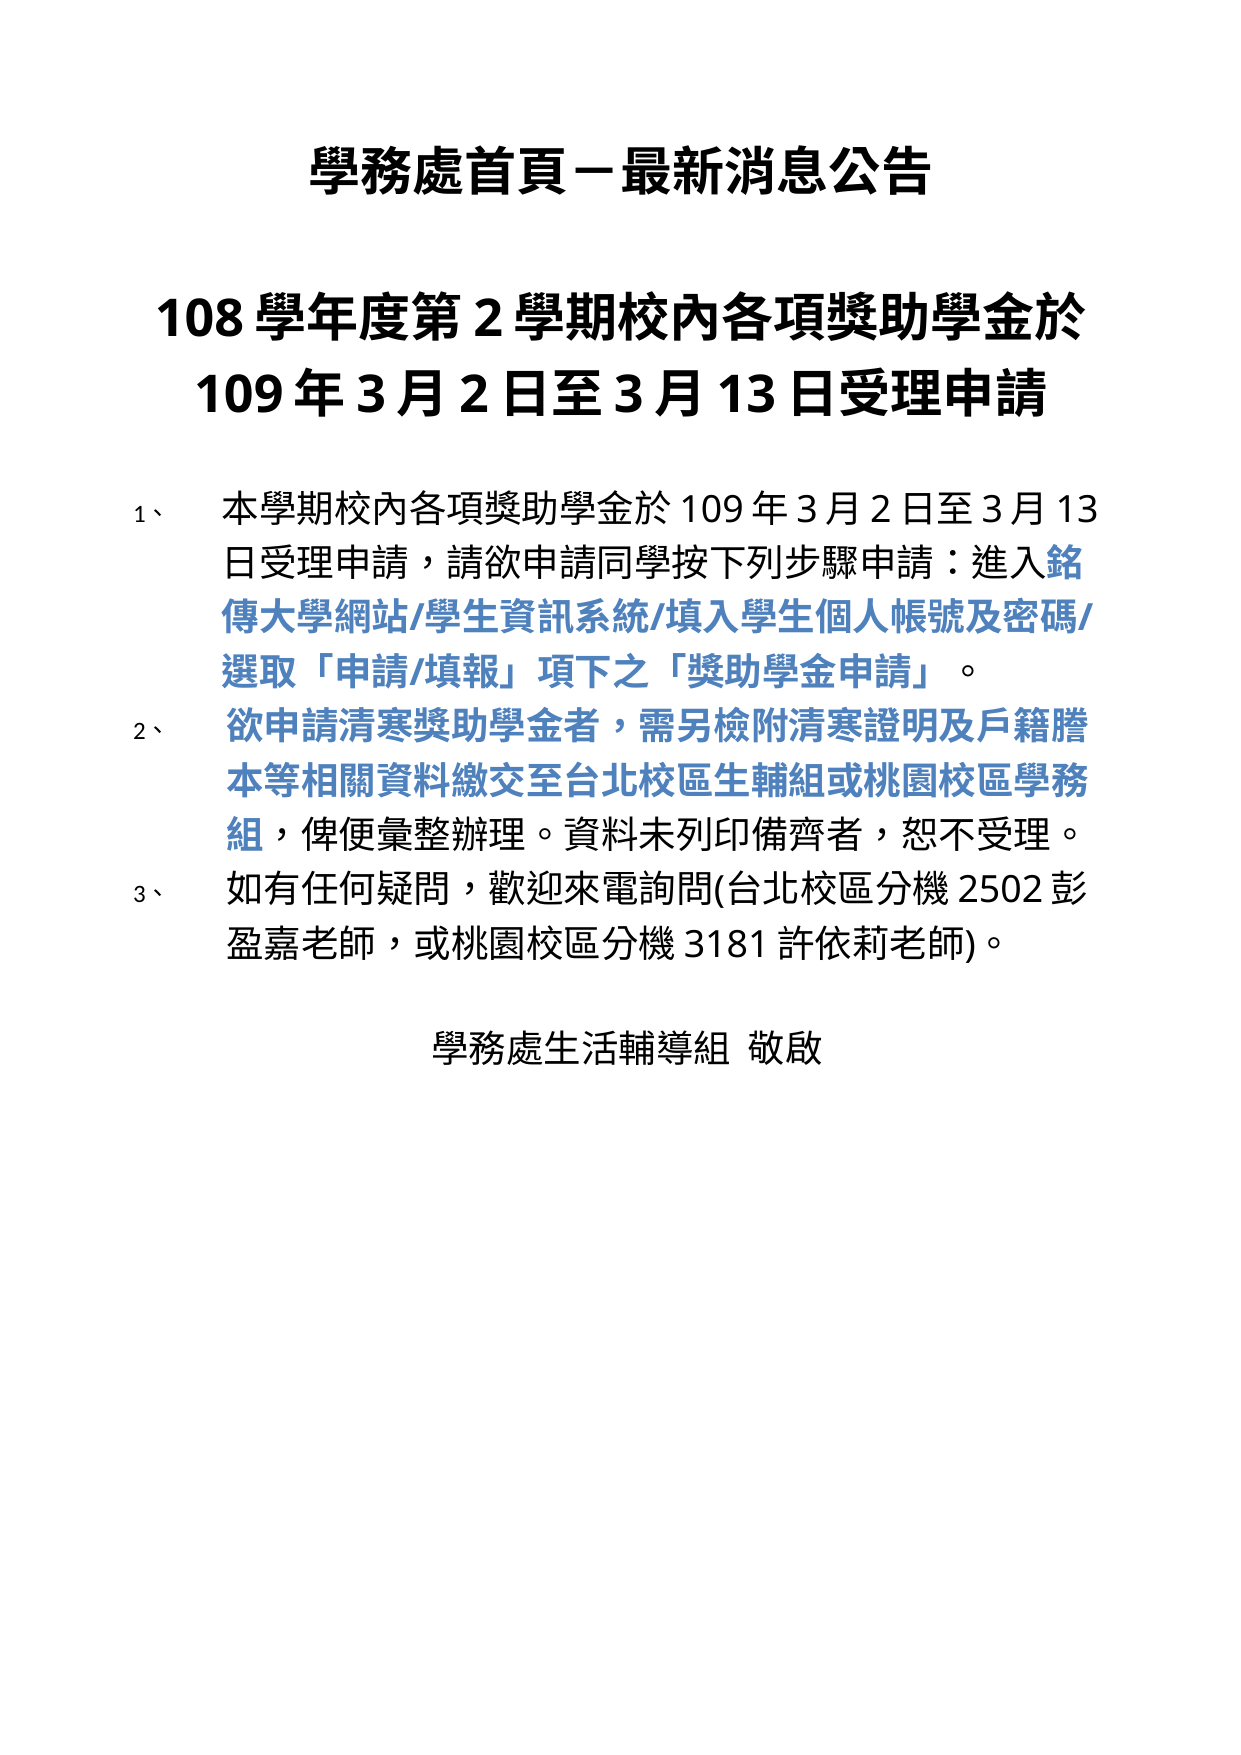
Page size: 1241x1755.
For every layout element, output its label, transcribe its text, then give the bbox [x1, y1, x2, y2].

text 學務處生活輔導組 敬啟 [226, 1019, 1108, 1073]
list 欲申請清寒獎助學金者，需另檢附清寒證明及戶籍謄本等相關資料繳交至台北校區生輔組或桃園校區學務組，俾便彙整辦理。資料未列印備齊者，恕不受理。 [133, 696, 1108, 859]
list 如有任何疑問，歡迎來電詢問(台北校區分機2502彭盈嘉老師，或桃園校區分機3181許依莉老師)。 [133, 859, 1108, 968]
text 108學年度第2學期校內各項獎助學金於109年3月2日至3月13日受理申請 [133, 276, 1108, 427]
list 本學期校內各項獎助學金於109年3月2日至3月13日受理申請，請欲申請同學按下列步驟申請：進入銘傳大學網站/學生資訊系統/填入學生個人帳號及密碼/選取「申請/填報」項下之「獎助學金申請」。 [133, 478, 1108, 696]
text 學務處首頁－最新消息公告 [133, 130, 1108, 205]
